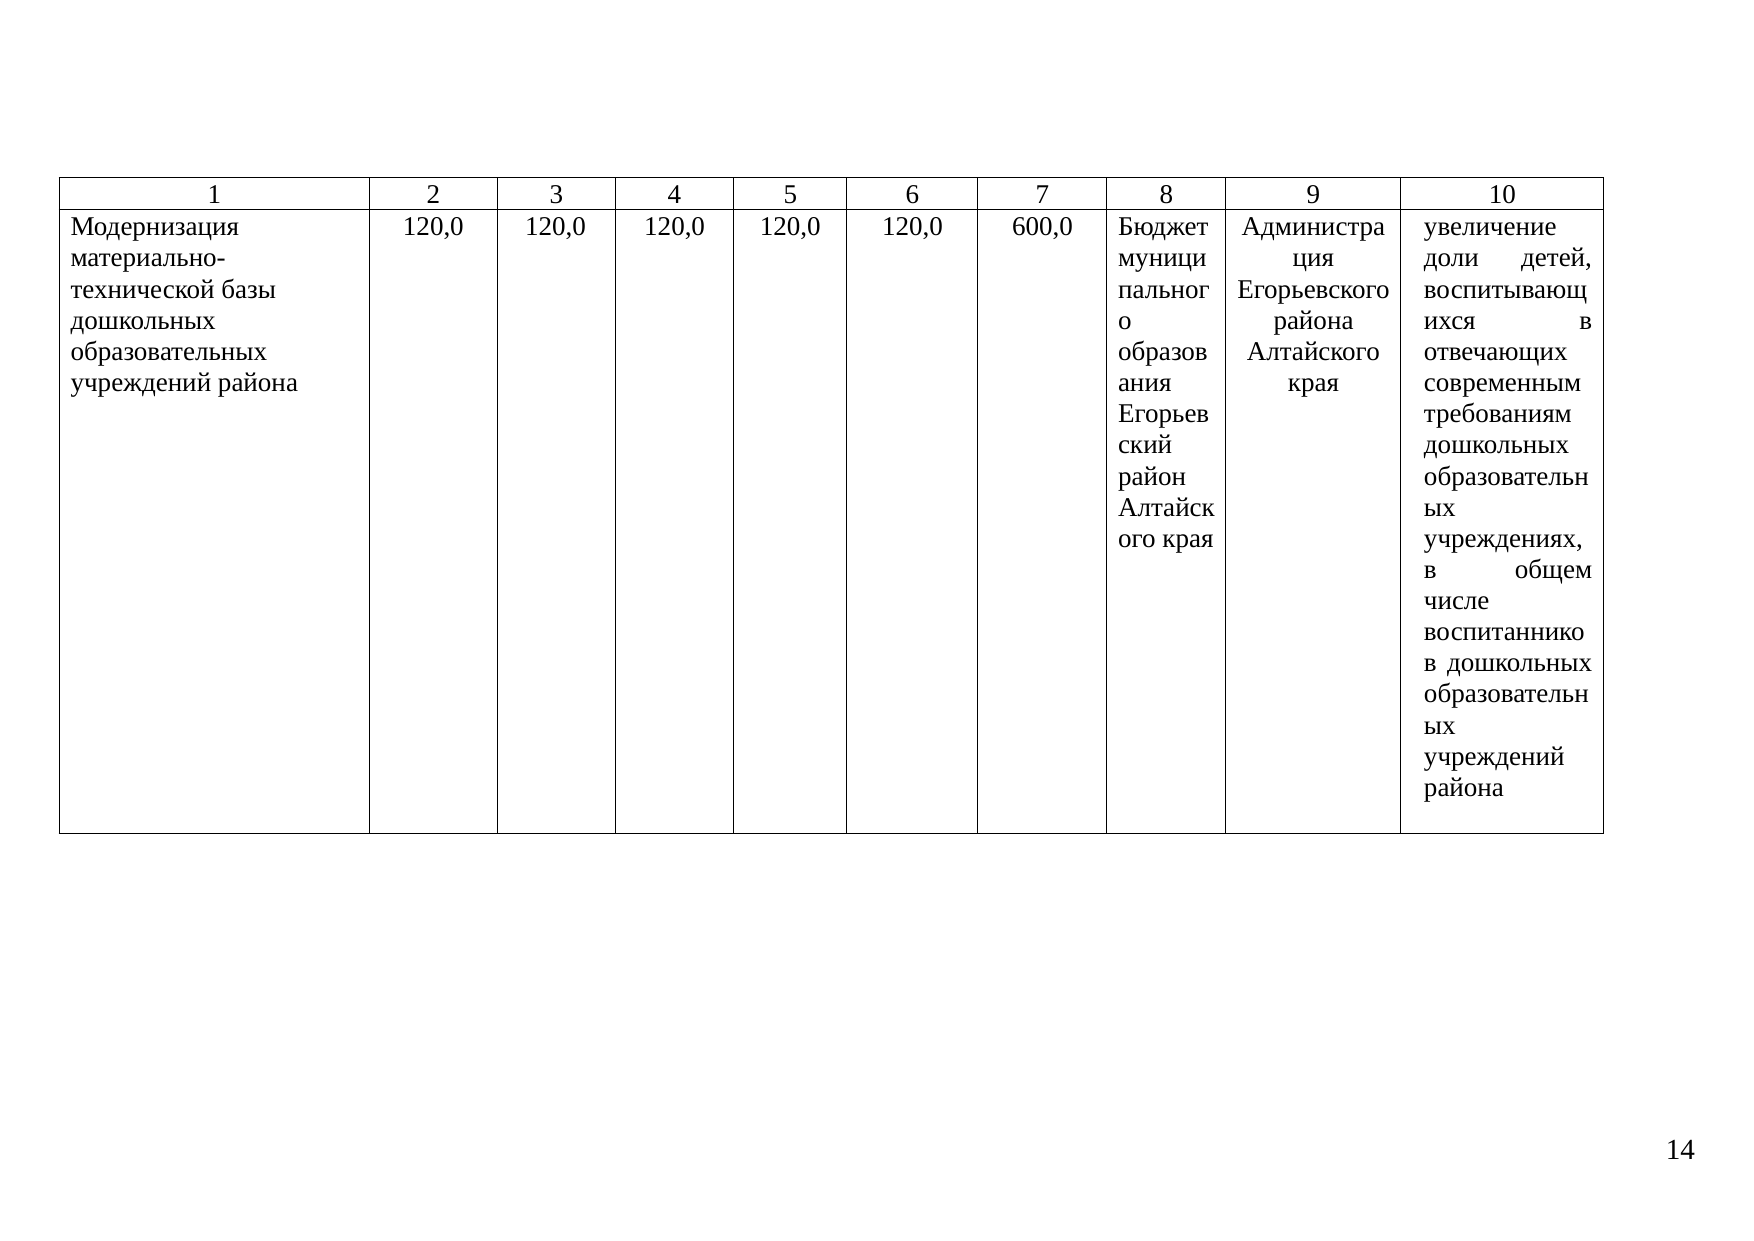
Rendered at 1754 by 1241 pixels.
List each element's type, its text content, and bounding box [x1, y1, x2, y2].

table_cell увеличение доли детей, воспитывающихся в отвечающих современным требованиям дошкольных образовательных учреждениях, в общем числе воспитанников дошкольных образовательных учреждений района [1401, 210, 1603, 833]
table_header 8 [1107, 178, 1225, 209]
table_cell 600,0 [978, 210, 1106, 833]
table_cell 120,0 [847, 210, 977, 833]
table_header 6 [847, 178, 977, 209]
table_header 7 [978, 178, 1106, 209]
table_cell 120,0 [370, 210, 497, 833]
table_header 9 [1226, 178, 1400, 209]
table_cell 120,0 [734, 210, 846, 833]
table_header 5 [734, 178, 846, 209]
table_header 4 [616, 178, 733, 209]
table_cell Бюджет муниципального образования Егорьевский район Алтайского края [1107, 210, 1225, 833]
table_header 2 [370, 178, 497, 209]
table_cell Администрация Егорьевского района Алтайского края [1226, 210, 1400, 833]
table_header 3 [498, 178, 615, 209]
table_cell 120,0 [498, 210, 615, 833]
table_header 10 [1401, 178, 1603, 209]
table_cell 120,0 [616, 210, 733, 833]
table_header 1 [60, 178, 369, 209]
table_cell Модернизация материально-технической базы дошкольных образовательных учреждений района [60, 210, 369, 833]
